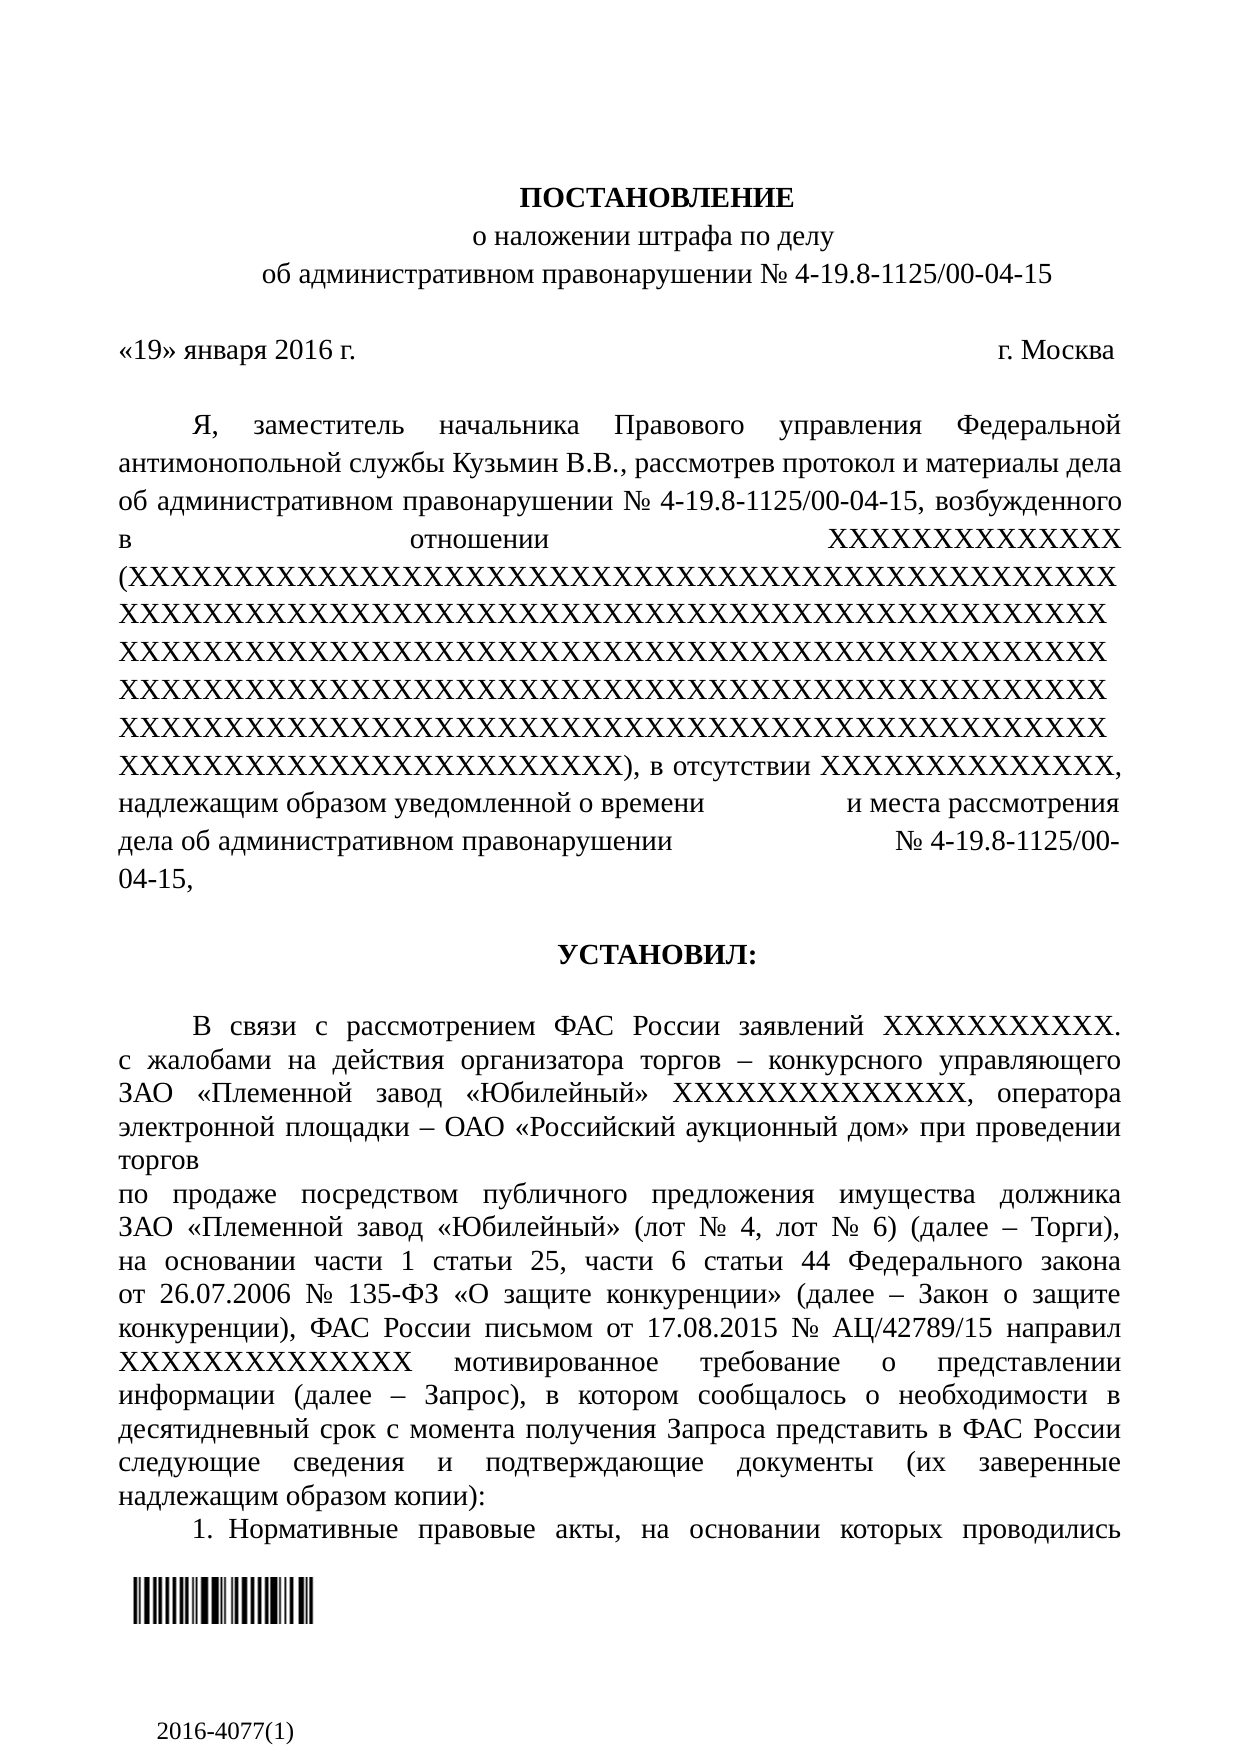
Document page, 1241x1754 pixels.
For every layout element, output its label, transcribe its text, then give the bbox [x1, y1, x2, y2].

text о наложении штрафа по делу [118, 214, 1122, 252]
text «19» января 2016 г. г. Москва [118, 328, 1122, 365]
text В связи с рассмотрением ФАС России заявлений XXXXXXXXXXX. с жалобами на действия организатора торгов – конкурсного управляющего ЗАО «Племенной завод «Юбилейный» XXXXXXXXXXXXXX, оператора электронной площадки – ОАО «Российский аукционный дом» при проведении торгов по продаже посредством публичного предложения имущества должника ЗАО «Племенной завод «Юбилейный» (лот № 4, лот № 6) (далее – Торги), на основании части 1 статьи 25, части 6 статьи 44 Федерального закона от 26.07.2006 № 135-ФЗ «О защите конкуренции» (далее – Закон о защите конкуренции), ФАС России письмом от 17.08.2015 № АЦ/42789/15 направил XXXXXXXXXXXXXX мотивированное требование о представлении информации (далее – Запрос), в котором сообщалось о необходимости в десятидневный срок с момента получения Запроса представить в ФАС России следующие сведения и подтверждающие документы (их заверенные надлежащим образом копии): [118, 1008, 1122, 1511]
text 1. Нормативные правовые акты, на основании которых проводились [118, 1511, 1122, 1545]
text Я, заместитель начальника Правового управления Федеральной антимонопольной службы Кузьмин В.В., рассмотрев протокол и материалы дела об административном правонарушении № 4-19.8-1125/00-04-15, возбужденного в отношении XXXXXXXXXXXXXX (XXXXXXXXXXXXXXXXXXXXXXXXXXXXXXXXXXXXXXXXXXXXXXXXXXXXXXXXXXXXXXXXXXXXXXXXXXXXXXXXXXXXXXXXXXXXXXXXXXXXXXXXXXXXXXXXXXXXXXXXXXXXXXXXXXXXXXXXXXXXXXXXXXXXXXXXXXXXXXXXXXXXXXXXXXXXXXXXXXXXXXXXXXXXXXXXXXXXXXXXXXXXXXXXXXXXXXXXXXXXXXXXXXXXXXXXXXXXXXXXXXXXXXXXXXXXXXXXXXX), в отсутствии XXXXXXXXXXXXXX, надлежащим образом уведомленной о времени и места рассмотрения дела об административном правонарушении № 4-19.8-1125/00-04-15, [118, 403, 1122, 895]
text ПОСТАНОВЛЕНИЕ [118, 176, 1122, 214]
picture [118, 1577, 331, 1624]
text об административном правонарушении № 4-19.8-1125/00-04-15 [118, 252, 1122, 290]
text УСТАНОВИЛ: [118, 933, 1122, 970]
